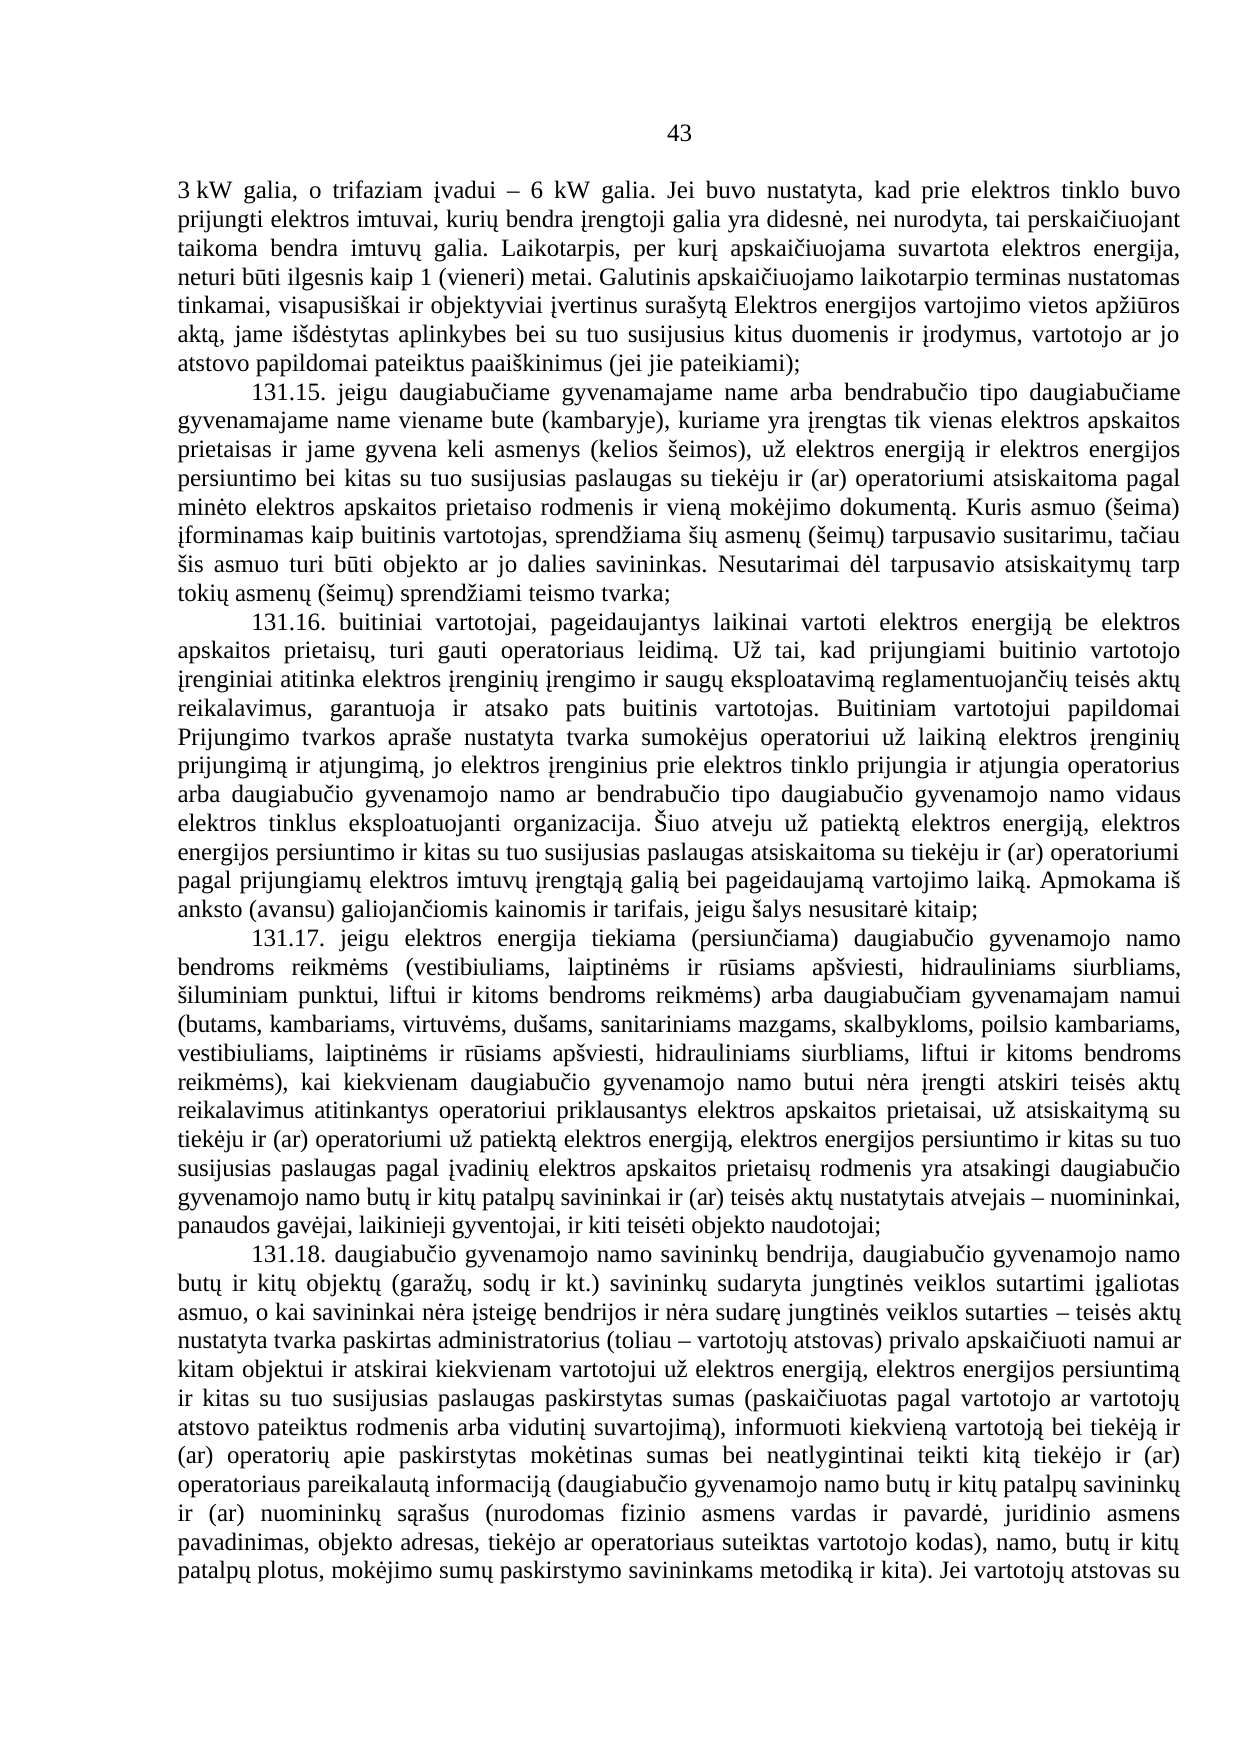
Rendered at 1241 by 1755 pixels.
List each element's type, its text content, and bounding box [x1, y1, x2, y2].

text 3 kW galia, o trifaziam įvadui – 6 kW galia. Jei buvo nustatyta, kad prie elektros tinklo buvo prijungti elektros imtuvai, kurių bendra įrengtoji galia yra didesnė, nei nurodyta, tai perskaičiuojant taikoma bendra imtuvų galia. Laikotarpis, per kurį apskaičiuojama suvartota elektros energija, neturi būti ilgesnis kaip 1 (vieneri) metai. Galutinis apskaičiuojamo laikotarpio terminas nustatomas tinkamai, visapusiškai ir objektyviai įvertinus surašytą Elektros energijos vartojimo vietos apžiūros aktą, jame išdėstytas aplinkybes bei su tuo susijusius kitus duomenis ir įrodymus, vartotojo ar jo atstovo papildomai pateiktus paaiškinimus (jei jie pateikiami); [177, 176, 1181, 377]
text 131.18. daugiabučio gyvenamojo namo savininkų bendrija, daugiabučio gyvenamojo namo butų ir kitų objektų (garažų, sodų ir kt.) savininkų sudaryta jungtinės veiklos sutartimi įgaliotas asmuo, o kai savininkai nėra įsteigę bendrijos ir nėra sudarę jungtinės veiklos sutarties – teisės aktų nustatyta tvarka paskirtas administratorius (toliau – vartotojų atstovas) privalo apskaičiuoti namui ar kitam objektui ir atskirai kiekvienam vartotojui už elektros energiją, elektros energijos persiuntimą ir kitas su tuo susijusias paslaugas paskirstytas sumas (paskaičiuotas pagal vartotojo ar vartotojų atstovo pateiktus rodmenis arba vidutinį suvartojimą), informuoti kiekvieną vartotoją bei tiekėją ir (ar) operatorių apie paskirstytas mokėtinas sumas bei neatlygintinai teikti kitą tiekėjo ir (ar) operatoriaus pareikalautą informaciją (daugiabučio gyvenamojo namo butų ir kitų patalpų savininkų ir (ar) nuomininkų sąrašus (nurodomas fizinio asmens vardas ir pavardė, juridinio asmens pavadinimas, objekto adresas, tiekėjo ar operatoriaus suteiktas vartotojo kodas), namo, butų ir kitų patalpų plotus, mokėjimo sumų paskirstymo savininkams metodiką ir kita). Jei vartotojų atstovas su [177, 1239, 1181, 1584]
text 131.15. jeigu daugiabučiame gyvenamajame name arba bendrabučio tipo daugiabučiame gyvenamajame name viename bute (kambaryje), kuriame yra įrengtas tik vienas elektros apskaitos prietaisas ir jame gyvena keli asmenys (kelios šeimos), už elektros energiją ir elektros energijos persiuntimo bei kitas su tuo susijusias paslaugas su tiekėju ir (ar) operatoriumi atsiskaitoma pagal minėto elektros apskaitos prietaiso rodmenis ir vieną mokėjimo dokumentą. Kuris asmuo (šeima) įforminamas kaip buitinis vartotojas, sprendžiama šių asmenų (šeimų) tarpusavio susitarimu, tačiau šis asmuo turi būti objekto ar jo dalies savininkas. Nesutarimai dėl tarpusavio atsiskaitymų tarp tokių asmenų (šeimų) sprendžiami teismo tvarka; [177, 377, 1181, 607]
text 131.17. jeigu elektros energija tiekiama (persiunčiama) daugiabučio gyvenamojo namo bendroms reikmėms (vestibiuliams, laiptinėms ir rūsiams apšviesti, hidrauliniams siurbliams, šiluminiam punktui, liftui ir kitoms bendroms reikmėms) arba daugiabučiam gyvenamajam namui (butams, kambariams, virtuvėms, dušams, sanitariniams mazgams, skalbykloms, poilsio kambariams, vestibiuliams, laiptinėms ir rūsiams apšviesti, hidrauliniams siurbliams, liftui ir kitoms bendroms reikmėms), kai kiekvienam daugiabučio gyvenamojo namo butui nėra įrengti atskiri teisės aktų reikalavimus atitinkantys operatoriui priklausantys elektros apskaitos prietaisai, už atsiskaitymą su tiekėju ir (ar) operatoriumi už patiektą elektros energiją, elektros energijos persiuntimo ir kitas su tuo susijusias paslaugas pagal įvadinių elektros apskaitos prietaisų rodmenis yra atsakingi daugiabučio gyvenamojo namo butų ir kitų patalpų savininkai ir (ar) teisės aktų nustatytais atvejais – nuomininkai, panaudos gavėjai, laikinieji gyventojai, ir kiti teisėti objekto naudotojai; [177, 923, 1181, 1239]
text 131.16. buitiniai vartotojai, pageidaujantys laikinai vartoti elektros energiją be elektros apskaitos prietaisų, turi gauti operatoriaus leidimą. Už tai, kad prijungiami buitinio vartotojo įrenginiai atitinka elektros įrenginių įrengimo ir saugų eksploatavimą reglamentuojančių teisės aktų reikalavimus, garantuoja ir atsako pats buitinis vartotojas. Buitiniam vartotojui papildomai Prijungimo tvarkos apraše nustatyta tvarka sumokėjus operatoriui už laikiną elektros įrenginių prijungimą ir atjungimą, jo elektros įrenginius prie elektros tinklo prijungia ir atjungia operatorius arba daugiabučio gyvenamojo namo ar bendrabučio tipo daugiabučio gyvenamojo namo vidaus elektros tinklus eksploatuojanti organizacija. Šiuo atveju už patiektą elektros energiją, elektros energijos persiuntimo ir kitas su tuo susijusias paslaugas atsiskaitoma su tiekėju ir (ar) operatoriumi pagal prijungiamų elektros imtuvų įrengtąją galią bei pageidaujamą vartojimo laiką. Apmokama iš anksto (avansu) galiojančiomis kainomis ir tarifais, jeigu šalys nesusitarė kitaip; [177, 607, 1181, 923]
